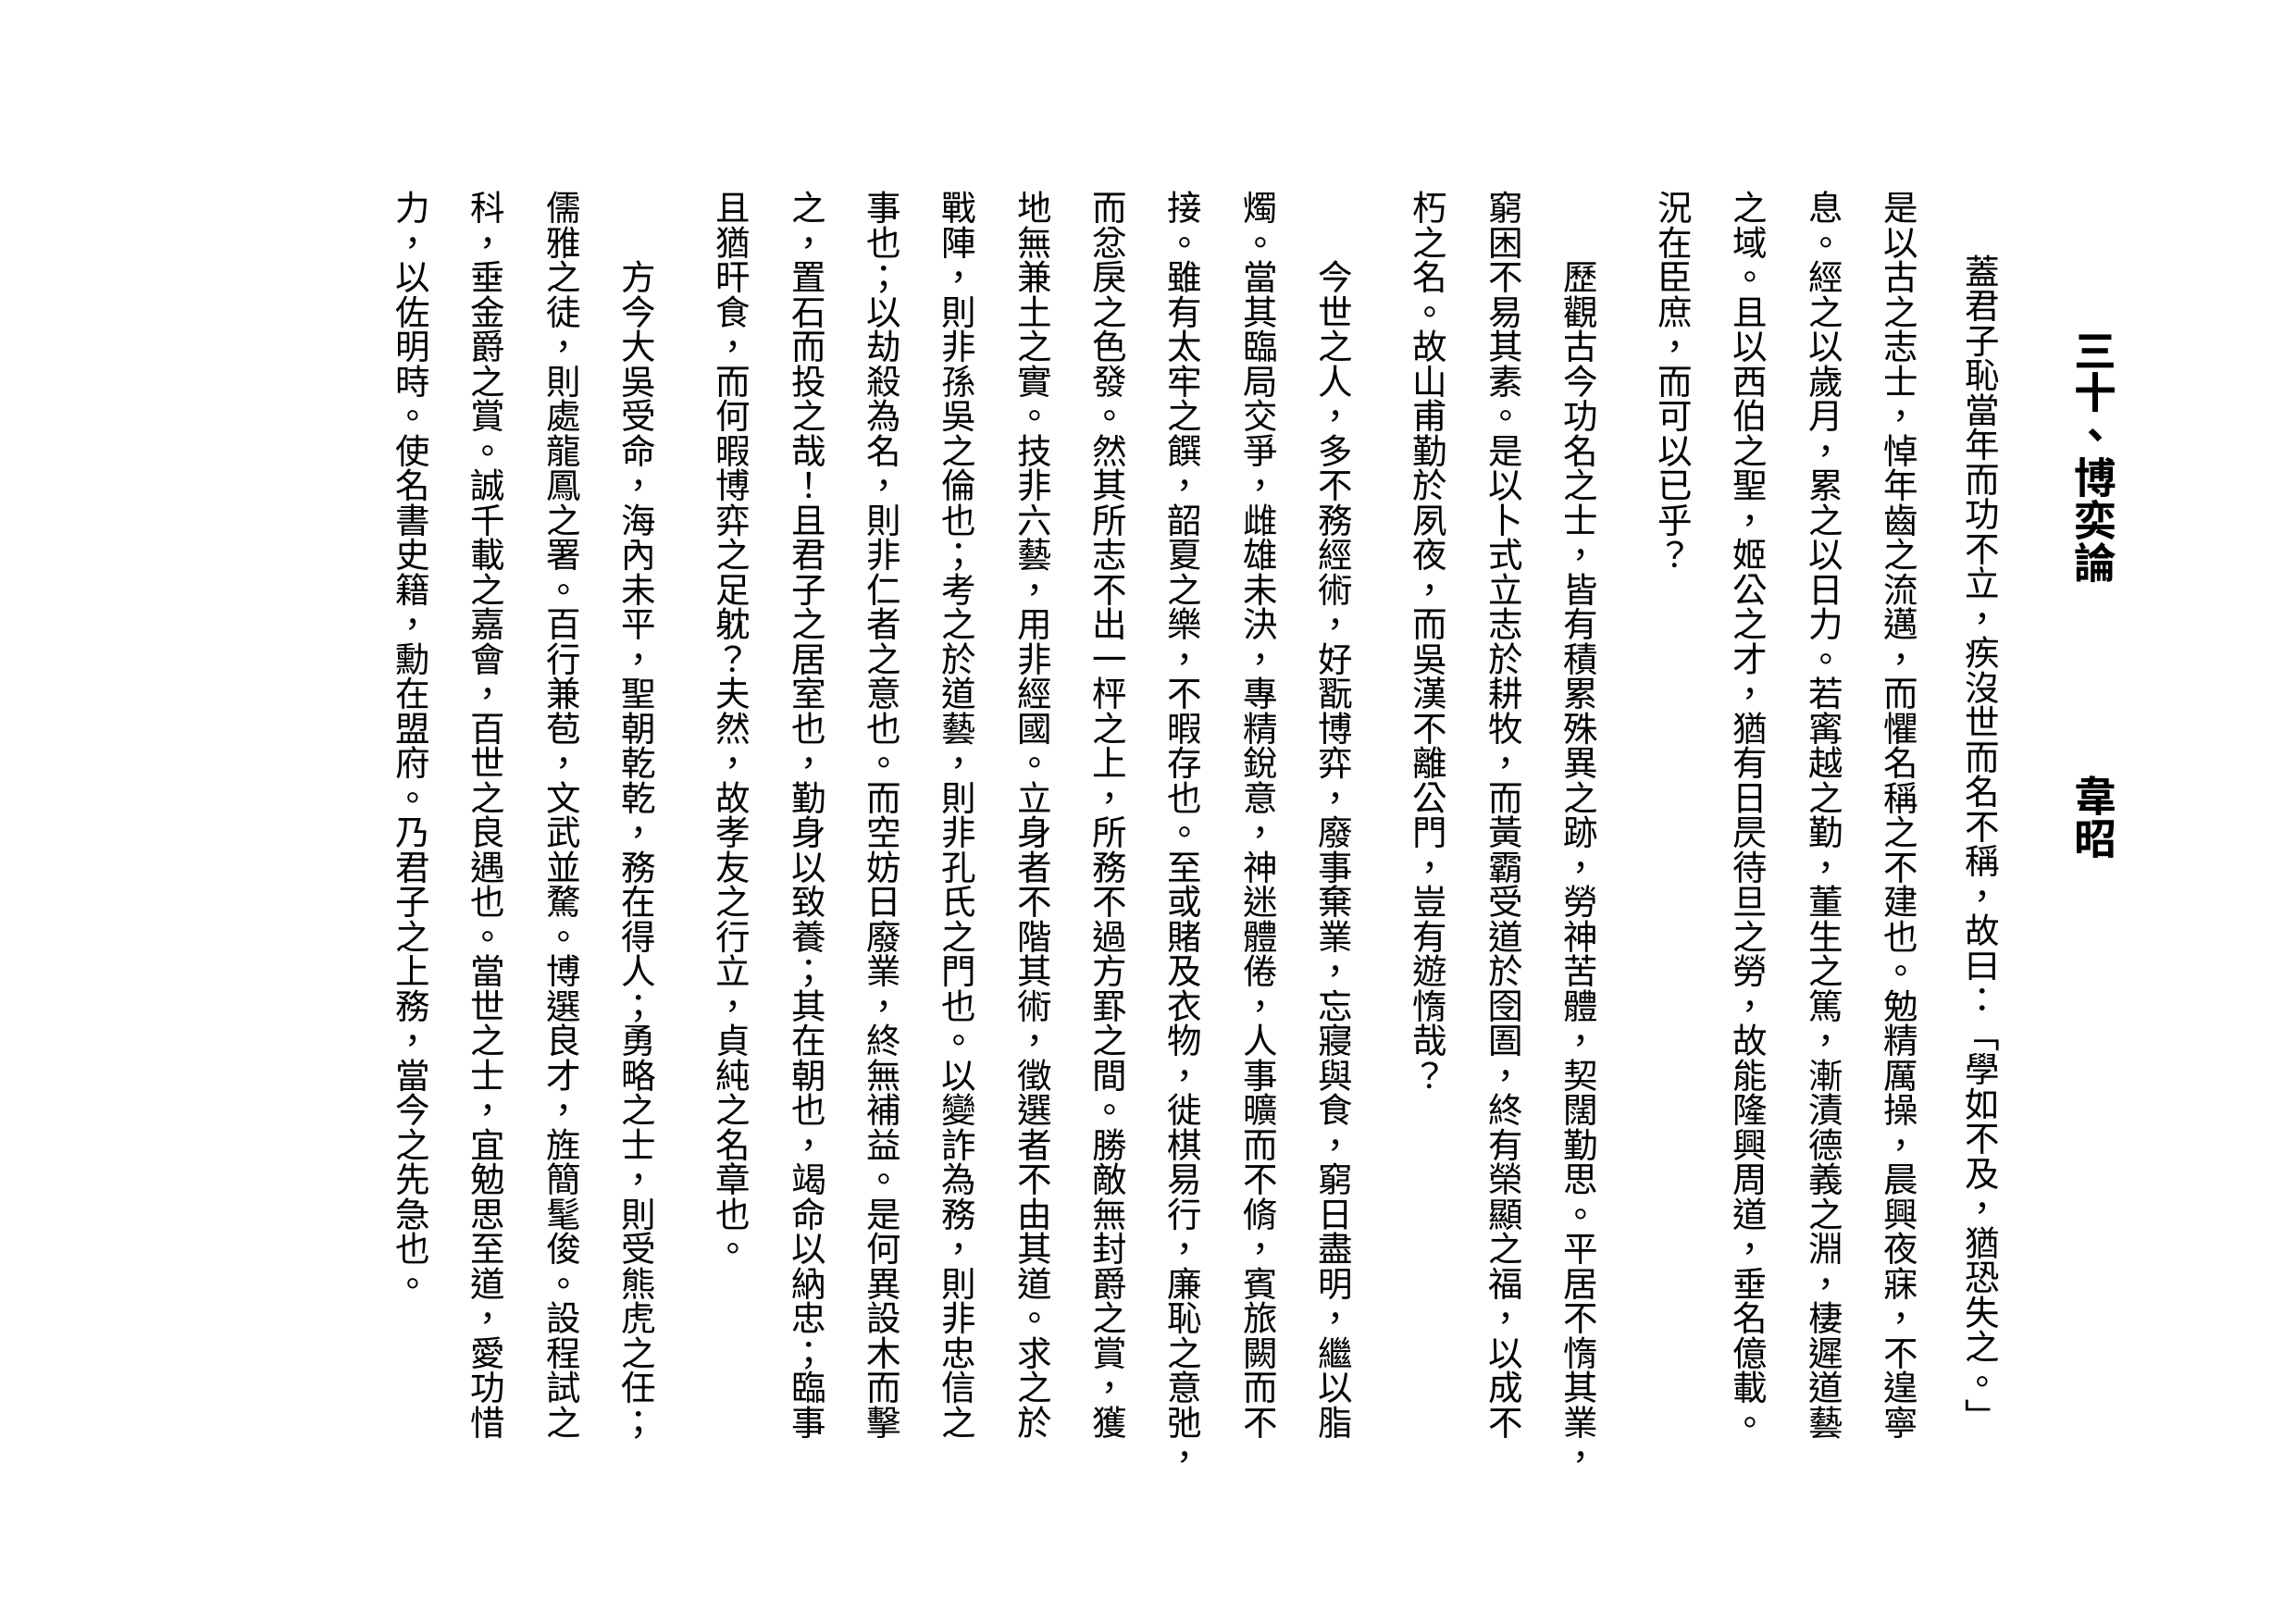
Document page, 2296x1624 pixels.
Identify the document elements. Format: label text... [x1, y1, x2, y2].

text 三十、博奕論 韋昭 [2065, 190, 2126, 1459]
text 今世之人，多不務經術，好翫博弈，廢事棄業，忘寢與食，窮日盡明，繼以脂燭。當其臨局交爭，雌雄未決，專精銳意，神迷體倦，人事曠而不脩，賓旅闕而不接。雖有太牢之饌，韶夏之樂，不暇存也。至或賭及衣物，徙棋易行，廉恥之意弛，而忿戾之色發。然其所志不出一枰之上，所務不過方罫之間。勝敵無封爵之賞，獲地無兼土之實。技非六藝，用非經國。立身者不階其術，徵選者不由其道。求之於戰陣，則非孫吳之倫也；考之於道藝，則非孔氏之門也。以變詐為務，則非忠信之事也；以劫殺為名，則非仁者之意也。而空妨日廢業，終無補益。是何異設木而擊之，置石而投之哉！且君子之居室也，勤身以致養；其在朝也，竭命以納忠；臨事且猶旰食，而何暇博弈之足躭？夫然，故孝友之行立，貞純之名章也。 [708, 190, 1361, 1459]
text 蓋君子恥當年而功不立，疾沒世而名不稱，故曰：「學如不及，猶恐失之。」是以古之志士，悼年齒之流邁，而懼名稱之不建也。勉精厲操，晨興夜寐，不遑寧息。經之以歲月，累之以日力。若寗越之勤，董生之篤，漸漬德義之淵，棲遲道藝之域。且以西伯之聖，姬公之才，猶有日昃待旦之勞，故能隆興周道，垂名億載。況在臣庶，而可以已乎？ [1650, 190, 2013, 1459]
text 歷觀古今功名之士，皆有積累殊異之跡，勞神苦體，契闊勤思。平居不惰其業，窮困不易其素。是以卜式立志於耕牧，而黃霸受道於囹圄，終有榮顯之福，以成不朽之名。故山甫勤於夙夜，而吳漢不離公門，豈有遊惰哉？ [1405, 190, 1606, 1459]
text 方今大吳受命，海內未平，聖朝乾乾，務在得人；勇略之士，則受熊虎之任；儒雅之徒，則處龍鳳之署。百行兼苞，文武並騖。博選良才，旌簡髦俊。設程試之科，垂金爵之賞。誠千載之嘉會，百世之良遇也。當世之士，宜勉思至道，愛功惜力，以佐明時。使名書史籍，勳在盟府。乃君子之上務，當今之先急也。 [388, 190, 664, 1459]
